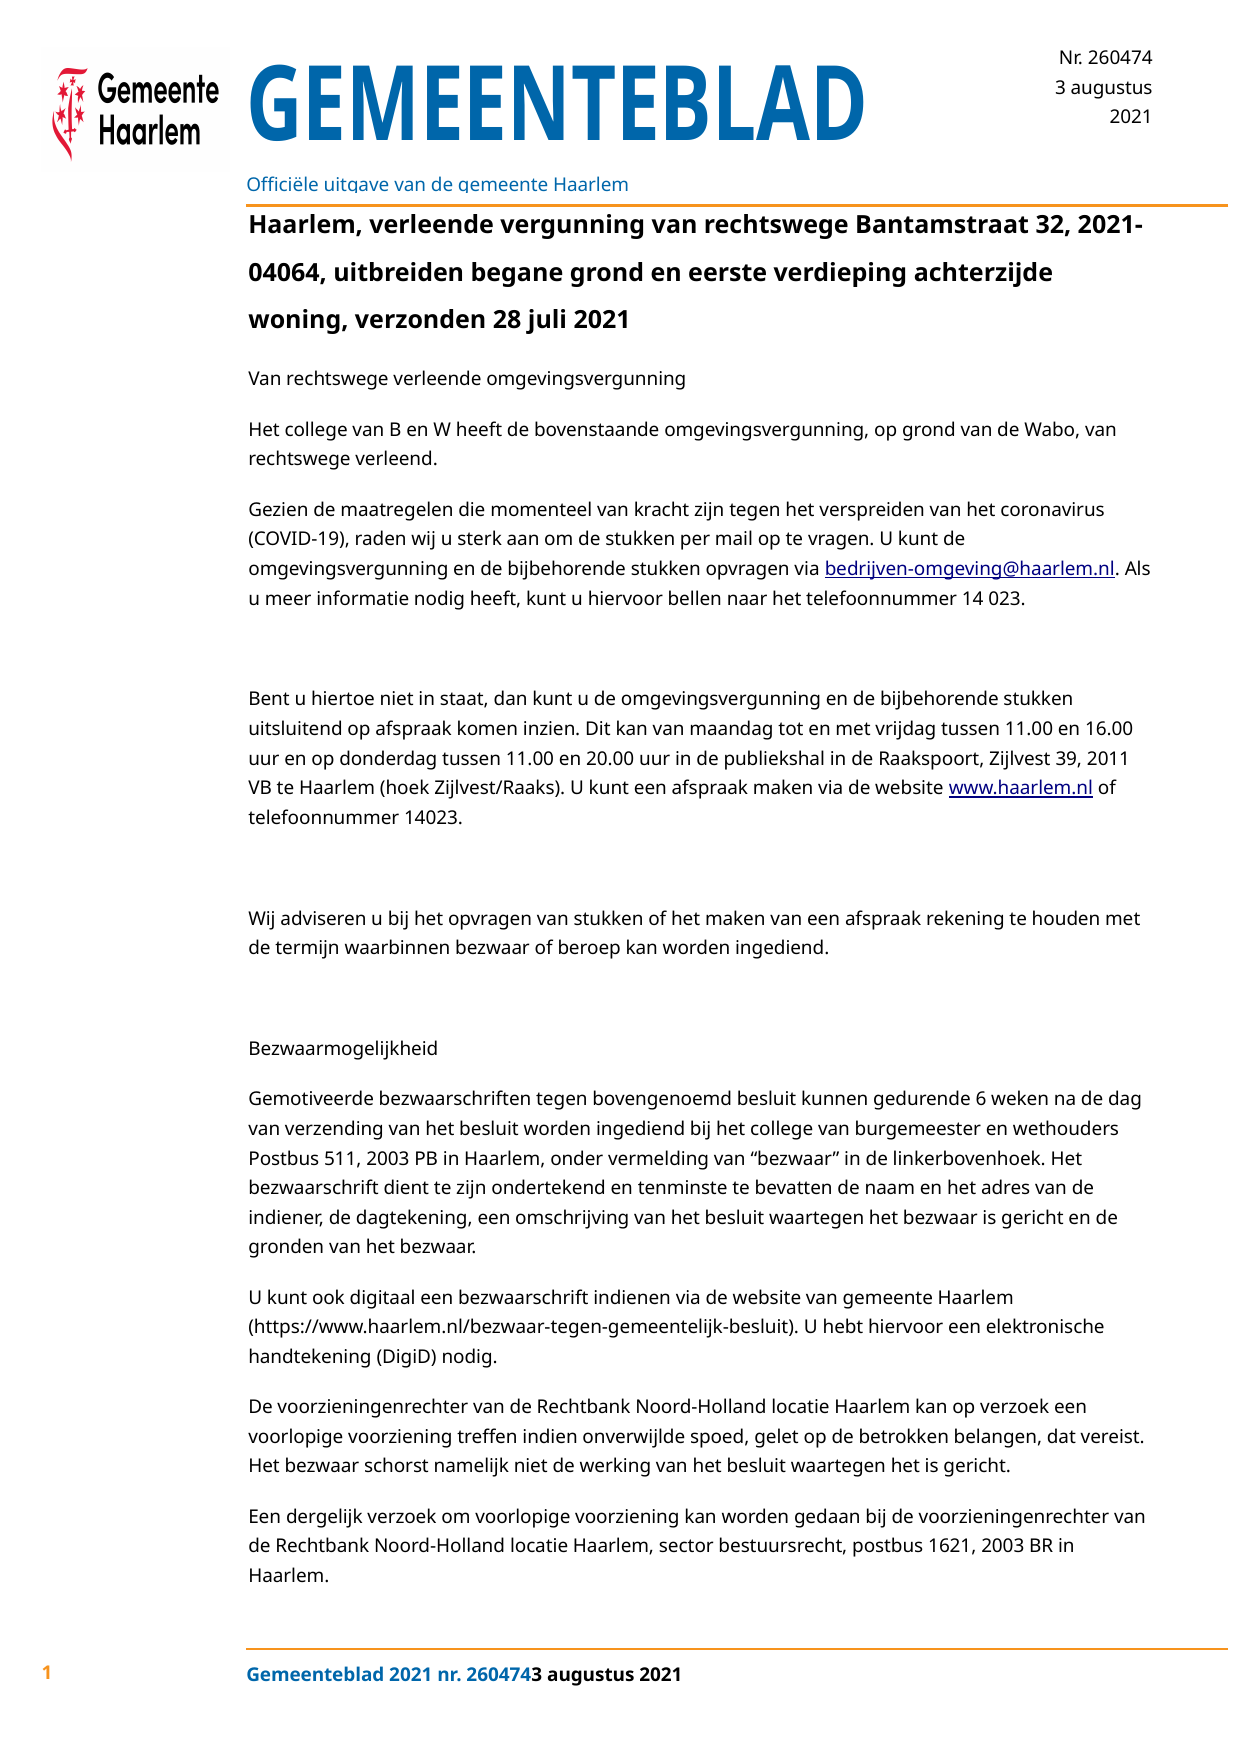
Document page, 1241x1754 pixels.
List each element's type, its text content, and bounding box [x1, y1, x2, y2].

text Een dergelijk verzoek om voorlopige voorziening kan worden gedaan bij de voorzieningenrechter van de Rechtbank Noord-Holland locatie Haarlem, sector bestuursrecht, postbus 1621, 2003 BR in Haarlem. [248, 1503, 1152, 1588]
text Haarlem, verleende vergunning van rechtswege Bantamstraat 32, 2021-04064, uitbreiden begane grond en eerste verdieping achterzijde woning, verzonden 28 juli 2021 [248, 207, 1152, 336]
text Bezwaarmogelijkheid [248, 1035, 1152, 1061]
text Het college van B en W heeft de bovenstaande omgevingsvergunning, op grond van de Wabo, van rechtswege verleend. [248, 416, 1152, 471]
text Van rechtswege verleende omgevingsvergunning [248, 366, 1152, 391]
picture [41, 47, 231, 172]
text U kunt ook digitaal een bezwaarschrift indienen via de website van gemeente Haarlem (https://www.haarlem.nl/bezwaar-tegen-gemeentelijk-besluit). U hebt hiervoor een elektronische handtekening (DigiD) nodig. [248, 1284, 1152, 1369]
text De voorzieningenrechter van de Rechtbank Noord-Holland locatie Haarlem kan op verzoek een voorlopige voorziening treffen indien onverwijlde spoed, gelet op de betrokken belangen, dat vereist. Het bezwaar schorst namelijk niet de werking van het besluit waartegen het is gericht. [248, 1393, 1152, 1478]
text Wij adviseren u bij het opvragen van stukken of het maken van een afspraak rekening te houden met de termijn waarbinnen bezwaar of beroep kan worden ingediend. [248, 905, 1152, 960]
text Gemotiveerde bezwaarschriften tegen bovengenoemd besluit kunnen gedurende 6 weken na de dag van verzending van het besluit worden ingediend bij het college van burgemeester en wethouders Postbus 511, 2003 PB in Haarlem, onder vermelding van “bezwaar” in de linkerbovenhoek. Het bezwaarschrift dient te zijn ondertekend en tenminste te bevatten de naam en het adres van de indiener, de dagtekening, een omschrijving van het besluit waartegen het bezwaar is gericht en de gronden van het bezwaar. [248, 1086, 1152, 1259]
text Gezien de maatregelen die momenteel van kracht zijn tegen het verspreiden van het coronavirus (COVID-19), raden wij u sterk aan om de stukken per mail op te vragen. U kunt de omgevingsvergunning en de bijbehorende stukken opvragen via bedrijven-omgeving@haarlem.nl. Als u meer informatie nodig heeft, kunt u hiervoor bellen naar het telefoonnummer 14 023. [248, 496, 1152, 610]
text Bent u hiertoe niet in staat, dan kunt u de omgevingsvergunning en de bijbehorende stukken uitsluitend op afspraak komen inzien. Dit kan van maandag tot en met vrijdag tussen 11.00 en 16.00 uur en op donderdag tussen 11.00 en 20.00 uur in de publiekshal in de Raakspoort, Zijlvest 39, 2011 VB te Haarlem (hoek Zijlvest/Raaks). U kunt een afspraak maken via de website www.haarlem.nl of telefoonnummer 14023. [248, 686, 1152, 829]
